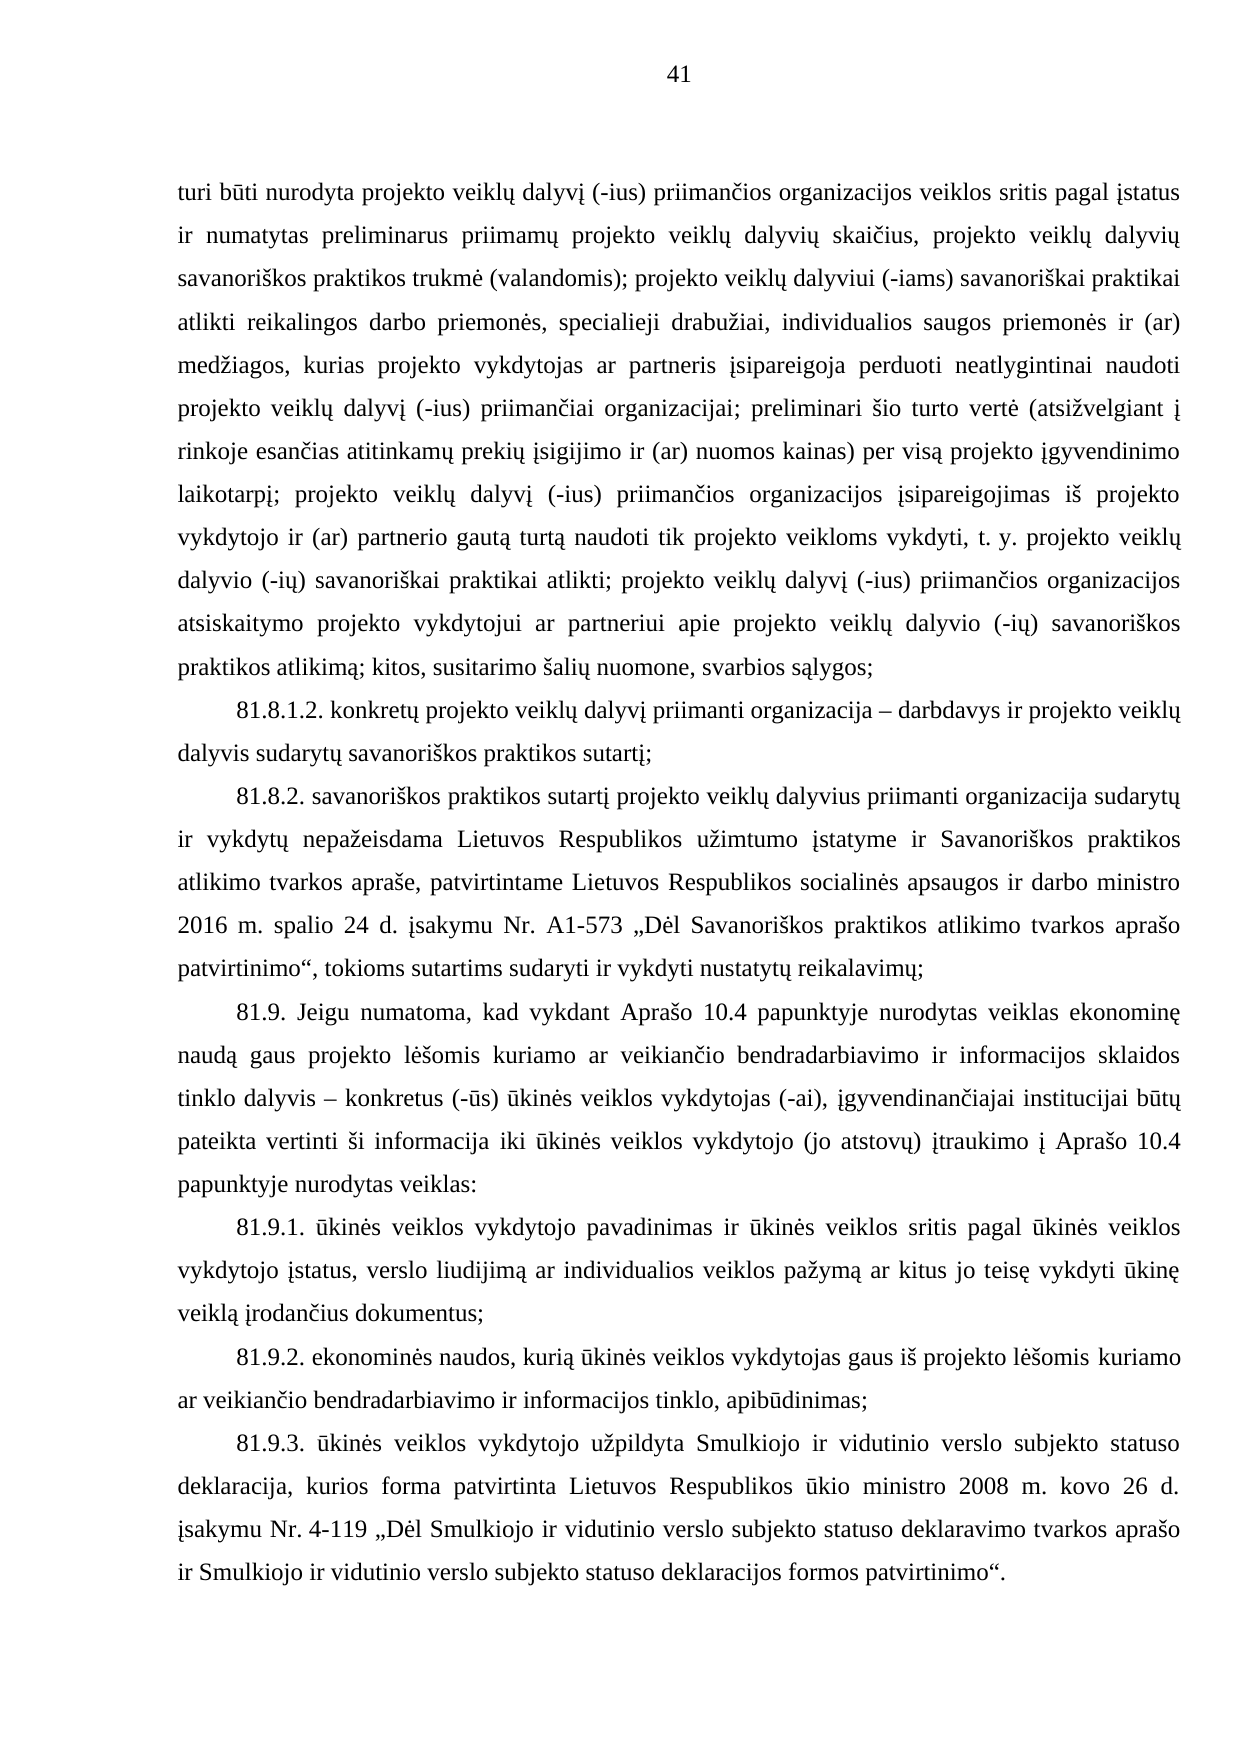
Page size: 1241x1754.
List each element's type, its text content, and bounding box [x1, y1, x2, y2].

text 81.9.3. ūkinės veiklos vykdytojo užpildyta Smulkiojo ir vidutinio verslo subjekto statuso deklaracija, kurios forma patvirtinta Lietuvos Respublikos ūkio ministro 2008 m. kovo 26 d. įsakymu Nr. 4-119 „Dėl Smulkiojo ir vidutinio verslo subjekto statuso deklaravimo tvarkos aprašo ir Smulkiojo ir vidutinio verslo subjekto statuso deklaracijos formos patvirtinimo“. [177, 1428, 1181, 1586]
text 81.9. Jeigu numatoma, kad vykdant Aprašo 10.4 papunktyje nurodytas veiklas ekonominę naudą gaus projekto lėšomis kuriamo ar veikiančio bendradarbiavimo ir informacijos sklaidos tinklo dalyvis – konkretus (-ūs) ūkinės veiklos vykdytojas (-ai), įgyvendinančiajai institucijai būtų pateikta vertinti ši informacija iki ūkinės veiklos vykdytojo (jo atstovų) įtraukimo į Aprašo 10.4 papunktyje nurodytas veiklas: [177, 997, 1181, 1198]
text 81.8.1.2. konkretų projekto veiklų dalyvį priimanti organizacija – darbdavys ir projekto veiklų dalyvis sudarytų savanoriškos praktikos sutartį; [177, 695, 1181, 767]
text 81.9.1. ūkinės veiklos vykdytojo pavadinimas ir ūkinės veiklos sritis pagal ūkinės veiklos vykdytojo įstatus, verslo liudijimą ar individualios veiklos pažymą ar kitus jo teisę vykdyti ūkinę veiklą įrodančius dokumentus; [177, 1212, 1181, 1327]
text 81.8.2. savanoriškos praktikos sutartį projekto veiklų dalyvius priimanti organizacija sudarytų ir vykdytų nepažeisdama Lietuvos Respublikos užimtumo įstatyme ir Savanoriškos praktikos atlikimo tvarkos apraše, patvirtintame Lietuvos Respublikos socialinės apsaugos ir darbo ministro 2016 m. spalio 24 d. įsakymu Nr. A1-573 „Dėl Savanoriškos praktikos atlikimo tvarkos aprašo patvirtinimo“, tokioms sutartims sudaryti ir vykdyti nustatytų reikalavimų; [177, 781, 1181, 982]
text turi būti nurodyta projekto veiklų dalyvį (-ius) priimančios organizacijos veiklos sritis pagal įstatus ir numatytas preliminarus priimamų projekto veiklų dalyvių skaičius, projekto veiklų dalyvių savanoriškos praktikos trukmė (valandomis); projekto veiklų dalyviui (-iams) savanoriškai praktikai atlikti reikalingos darbo priemonės, specialieji drabužiai, individualios saugos priemonės ir (ar) medžiagos, kurias projekto vykdytojas ar partneris įsipareigoja perduoti neatlygintinai naudoti projekto veiklų dalyvį (-ius) priimančiai organizacijai; preliminari šio turto vertė (atsižvelgiant į rinkoje esančias atitinkamų prekių įsigijimo ir (ar) nuomos kainas) per visą projekto įgyvendinimo laikotarpį; projekto veiklų dalyvį (-ius) priimančios organizacijos įsipareigojimas iš projekto vykdytojo ir (ar) partnerio gautą turtą naudoti tik projekto veikloms vykdyti, t. y. projekto veiklų dalyvio (-ių) savanoriškai praktikai atlikti; projekto veiklų dalyvį (-ius) priimančios organizacijos atsiskaitymo projekto vykdytojui ar partneriui apie projekto veiklų dalyvio (-ių) savanoriškos praktikos atlikimą; kitos, susitarimo šalių nuomone, svarbios sąlygos; [177, 177, 1181, 680]
text 81.9.2. ekonominės naudos, kurią ūkinės veiklos vykdytojas gaus iš projekto lėšomis kuriamo ar veikiančio bendradarbiavimo ir informacijos tinklo, apibūdinimas; [177, 1342, 1181, 1413]
